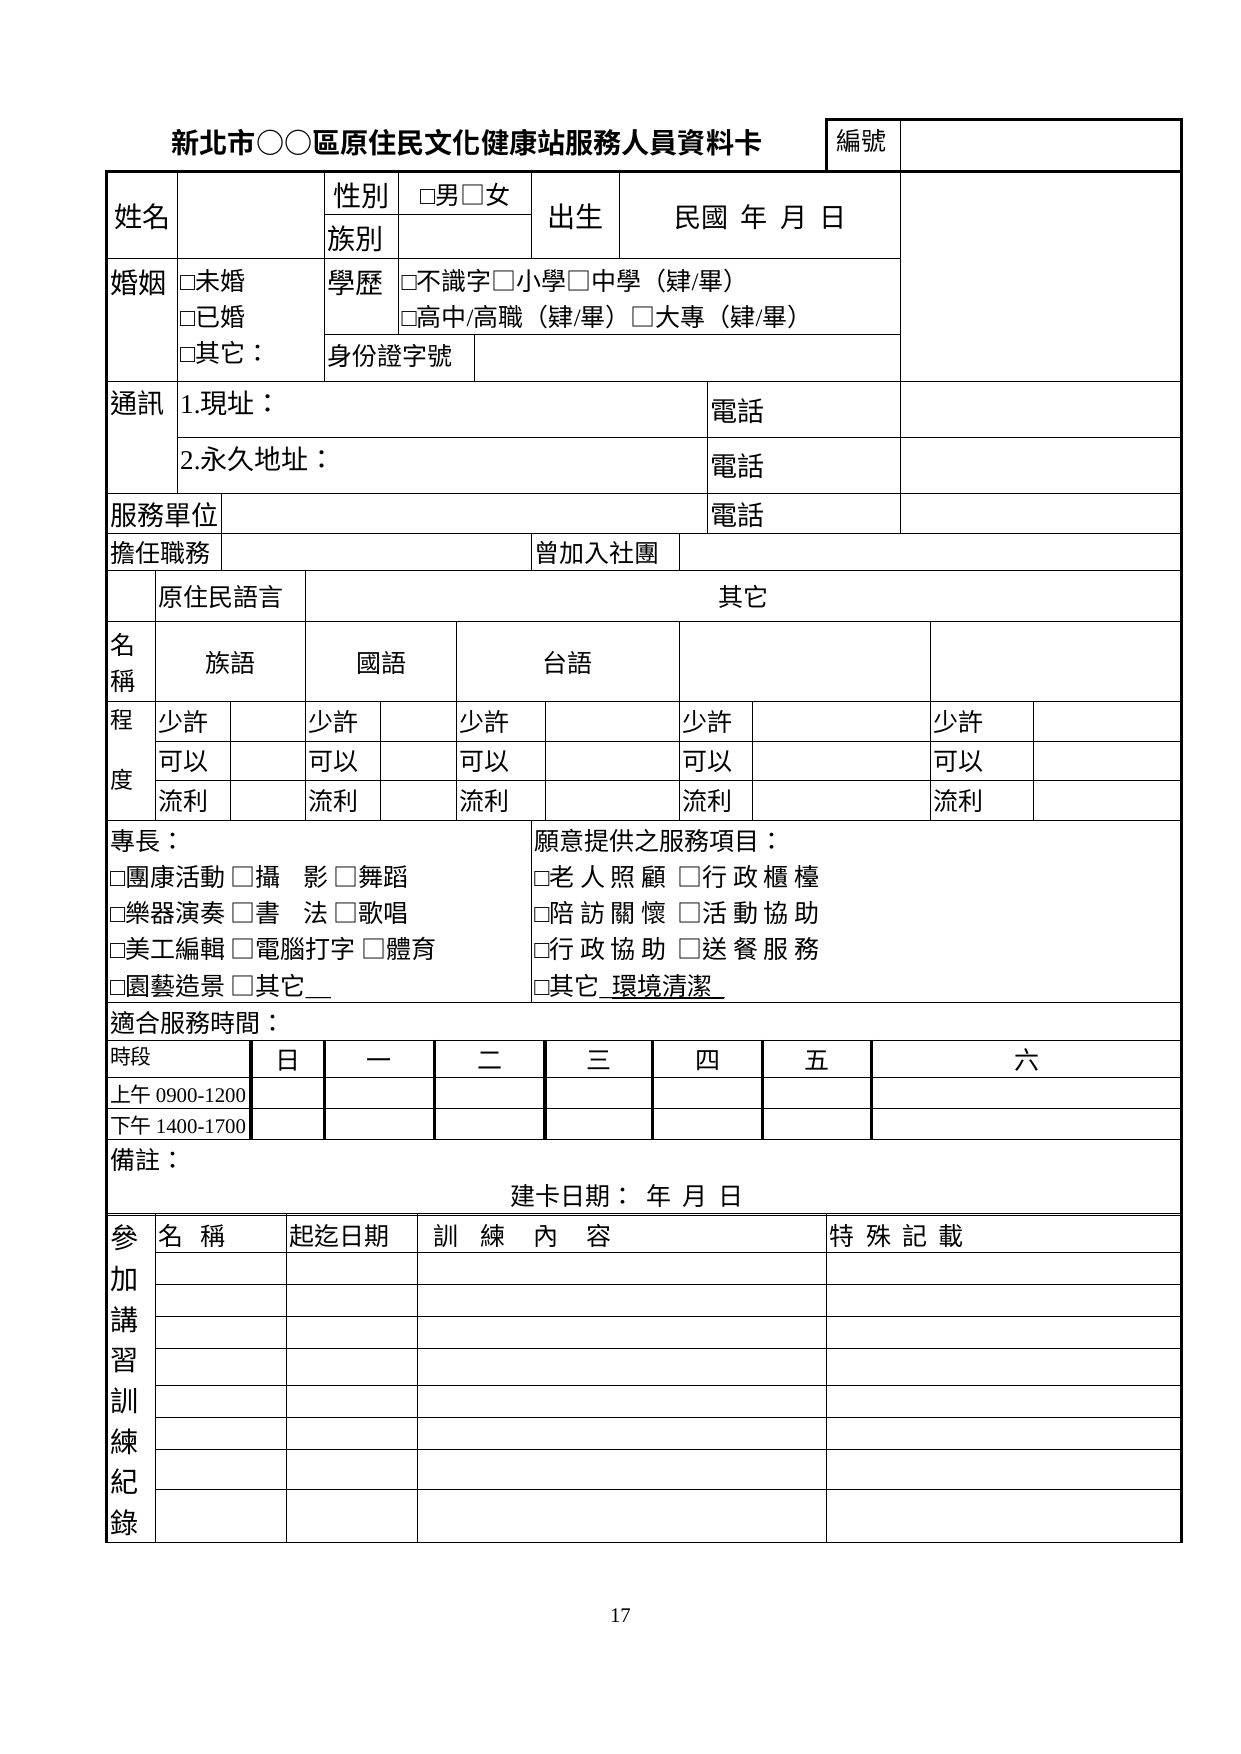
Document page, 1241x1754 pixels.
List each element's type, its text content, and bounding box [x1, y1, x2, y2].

table_cell [827, 1490, 1180, 1542]
table_cell 電話 [708, 494, 900, 533]
table_cell □未婚 □已婚 □其它： [178, 259, 324, 381]
table_cell □不識字□小學□中學（肄/畢） □高中/高職（肄/畢）□大專（肄/畢） [399, 259, 900, 333]
table_header [901, 121, 1180, 170]
table_cell [753, 742, 930, 780]
table_cell [827, 1317, 1180, 1348]
table_cell [287, 1386, 417, 1417]
table_cell [287, 1285, 417, 1316]
table_cell 下午1400-1700 [108, 1109, 249, 1139]
table_cell [156, 1418, 286, 1449]
table_cell 族語 [156, 622, 305, 701]
table_cell [418, 1253, 826, 1284]
table_cell 電話 [708, 438, 900, 492]
table_cell 名 稱 [156, 1216, 286, 1252]
table_cell 婚姻 [108, 259, 177, 381]
table_cell 族別 [325, 215, 398, 258]
table_cell [326, 1109, 433, 1139]
table_cell [326, 1078, 433, 1108]
table_cell [680, 534, 1180, 570]
table_cell [827, 1418, 1180, 1449]
table_cell [546, 781, 679, 820]
table_cell [753, 702, 930, 741]
table_cell [418, 1349, 826, 1385]
table_cell [178, 173, 324, 258]
table_cell [231, 781, 305, 820]
table_cell 可以 [680, 742, 752, 780]
table_cell [418, 1317, 826, 1348]
table_cell 專長： □團康活動 □攝 影 □舞蹈 □樂器演奏 □書 法 □歌唱 □美工編輯 □電腦打字 □體育 □園藝造景 □其它__ [108, 821, 531, 1002]
table_cell 參加講習訓練紀錄 [108, 1216, 155, 1542]
table_cell 性別 [325, 173, 398, 214]
table_cell 少許 [680, 702, 752, 741]
table_cell 流利 [457, 781, 545, 820]
table_cell [547, 1109, 651, 1139]
table_cell 適合服務時間： [108, 1003, 1180, 1039]
table_cell 名稱 [108, 622, 155, 701]
table_cell [436, 1109, 543, 1139]
table_cell 通訊 [108, 382, 177, 492]
table_cell 服務單位 [108, 494, 221, 533]
table_cell 二 [436, 1041, 543, 1077]
table_header 新北市○○區原住民文化健康站服務人員資料卡 [107, 118, 825, 170]
table_cell 五 [764, 1041, 870, 1077]
table_cell 起迄日期 [287, 1216, 417, 1252]
table_cell [156, 1317, 286, 1348]
table_cell [753, 781, 930, 820]
table_cell 備註： 建卡日期： 年 月 日 [108, 1140, 1180, 1213]
table_cell [901, 173, 1180, 381]
table_cell [654, 1109, 761, 1139]
table_cell 擔任職務 [108, 534, 221, 570]
table_cell 姓名 [108, 173, 177, 258]
table_cell [680, 622, 930, 701]
table_cell 特 殊 記 載 [827, 1216, 1180, 1252]
table_cell 少許 [457, 702, 545, 741]
table_cell [654, 1078, 761, 1108]
table_cell 台語 [457, 622, 679, 701]
table_cell [287, 1349, 417, 1385]
table_cell 身份證字號 [325, 335, 474, 381]
table_cell [873, 1109, 1180, 1139]
table_cell 時段 [108, 1041, 249, 1077]
table_cell [764, 1109, 870, 1139]
table_cell 可以 [156, 742, 230, 780]
table_cell [287, 1490, 417, 1542]
table_cell 民國 年 月 日 [620, 173, 900, 258]
table_cell 可以 [931, 742, 1033, 780]
table_cell [546, 742, 679, 780]
table_cell [475, 335, 900, 381]
table_cell 少許 [156, 702, 230, 741]
table_cell 六 [873, 1041, 1180, 1077]
table_cell [156, 1450, 286, 1489]
table_cell [827, 1386, 1180, 1417]
table_cell [547, 1078, 651, 1108]
table_cell 願意提供之服務項目： □老 人 照 顧 □行 政 櫃 檯 □陪 訪 關 懷 □活 動 協 助 □行 政 協 助 □送 餐 服 務 □其它_環境清潔_ [532, 821, 1180, 1002]
table_cell [381, 781, 456, 820]
table_cell [546, 702, 679, 741]
table_cell [931, 622, 1180, 701]
table_cell 學歷 [325, 259, 398, 333]
table_cell [287, 1317, 417, 1348]
table_cell 日 [253, 1041, 323, 1077]
table_cell 四 [654, 1041, 761, 1077]
table_cell 國語 [306, 622, 456, 701]
table_cell [1034, 742, 1180, 780]
table_cell [827, 1349, 1180, 1385]
table_cell 1.現址： [178, 382, 707, 437]
table_cell 三 [547, 1041, 651, 1077]
table_cell [901, 382, 1180, 437]
table_cell [222, 534, 531, 570]
table_cell 可以 [306, 742, 380, 780]
table_cell [827, 1253, 1180, 1284]
table_cell [381, 702, 456, 741]
table_cell [156, 1349, 286, 1385]
table_cell [764, 1078, 870, 1108]
table_cell [1034, 702, 1180, 741]
table_cell 電話 [708, 382, 900, 437]
table_cell 程 度 [108, 702, 155, 820]
table_cell [156, 1253, 286, 1284]
table_cell [418, 1418, 826, 1449]
table_cell 2.永久地址： [178, 438, 707, 492]
table_cell □男□女 [399, 173, 531, 214]
table_cell 上午0900-1200 [108, 1078, 249, 1108]
table_cell [231, 742, 305, 780]
table_cell [253, 1109, 323, 1139]
table_cell [418, 1386, 826, 1417]
table_cell 訓 練 內 容 [418, 1216, 826, 1252]
table_cell 出生 [532, 173, 619, 258]
table_cell [901, 494, 1180, 533]
table_cell [1034, 781, 1180, 820]
table_cell [873, 1078, 1180, 1108]
table_cell [287, 1418, 417, 1449]
table_cell 少許 [931, 702, 1033, 741]
table_cell 原住民語言 [156, 571, 305, 621]
table_cell [399, 215, 531, 258]
table_cell [231, 702, 305, 741]
table_cell [381, 742, 456, 780]
table_cell 少許 [306, 702, 380, 741]
table_header 編號 [828, 121, 900, 170]
table_cell 一 [326, 1041, 433, 1077]
table_cell [827, 1285, 1180, 1316]
table_cell 流利 [680, 781, 752, 820]
table_cell [418, 1285, 826, 1316]
table_cell [108, 571, 155, 621]
table_cell [156, 1490, 286, 1542]
table_cell [222, 494, 707, 533]
table_cell [253, 1078, 323, 1108]
table_cell [901, 438, 1180, 492]
table_cell [418, 1490, 826, 1542]
table_cell 流利 [931, 781, 1033, 820]
table_cell [436, 1078, 543, 1108]
table_cell [287, 1450, 417, 1489]
table_cell 流利 [156, 781, 230, 820]
table_cell [156, 1285, 286, 1316]
table_cell 其它 [306, 571, 1180, 621]
table_cell [287, 1253, 417, 1284]
table_cell 曾加入社團 [532, 534, 679, 570]
table_cell 流利 [306, 781, 380, 820]
table_cell [827, 1450, 1180, 1489]
table_cell [418, 1450, 826, 1489]
table_cell [156, 1386, 286, 1417]
table_cell 可以 [457, 742, 545, 780]
